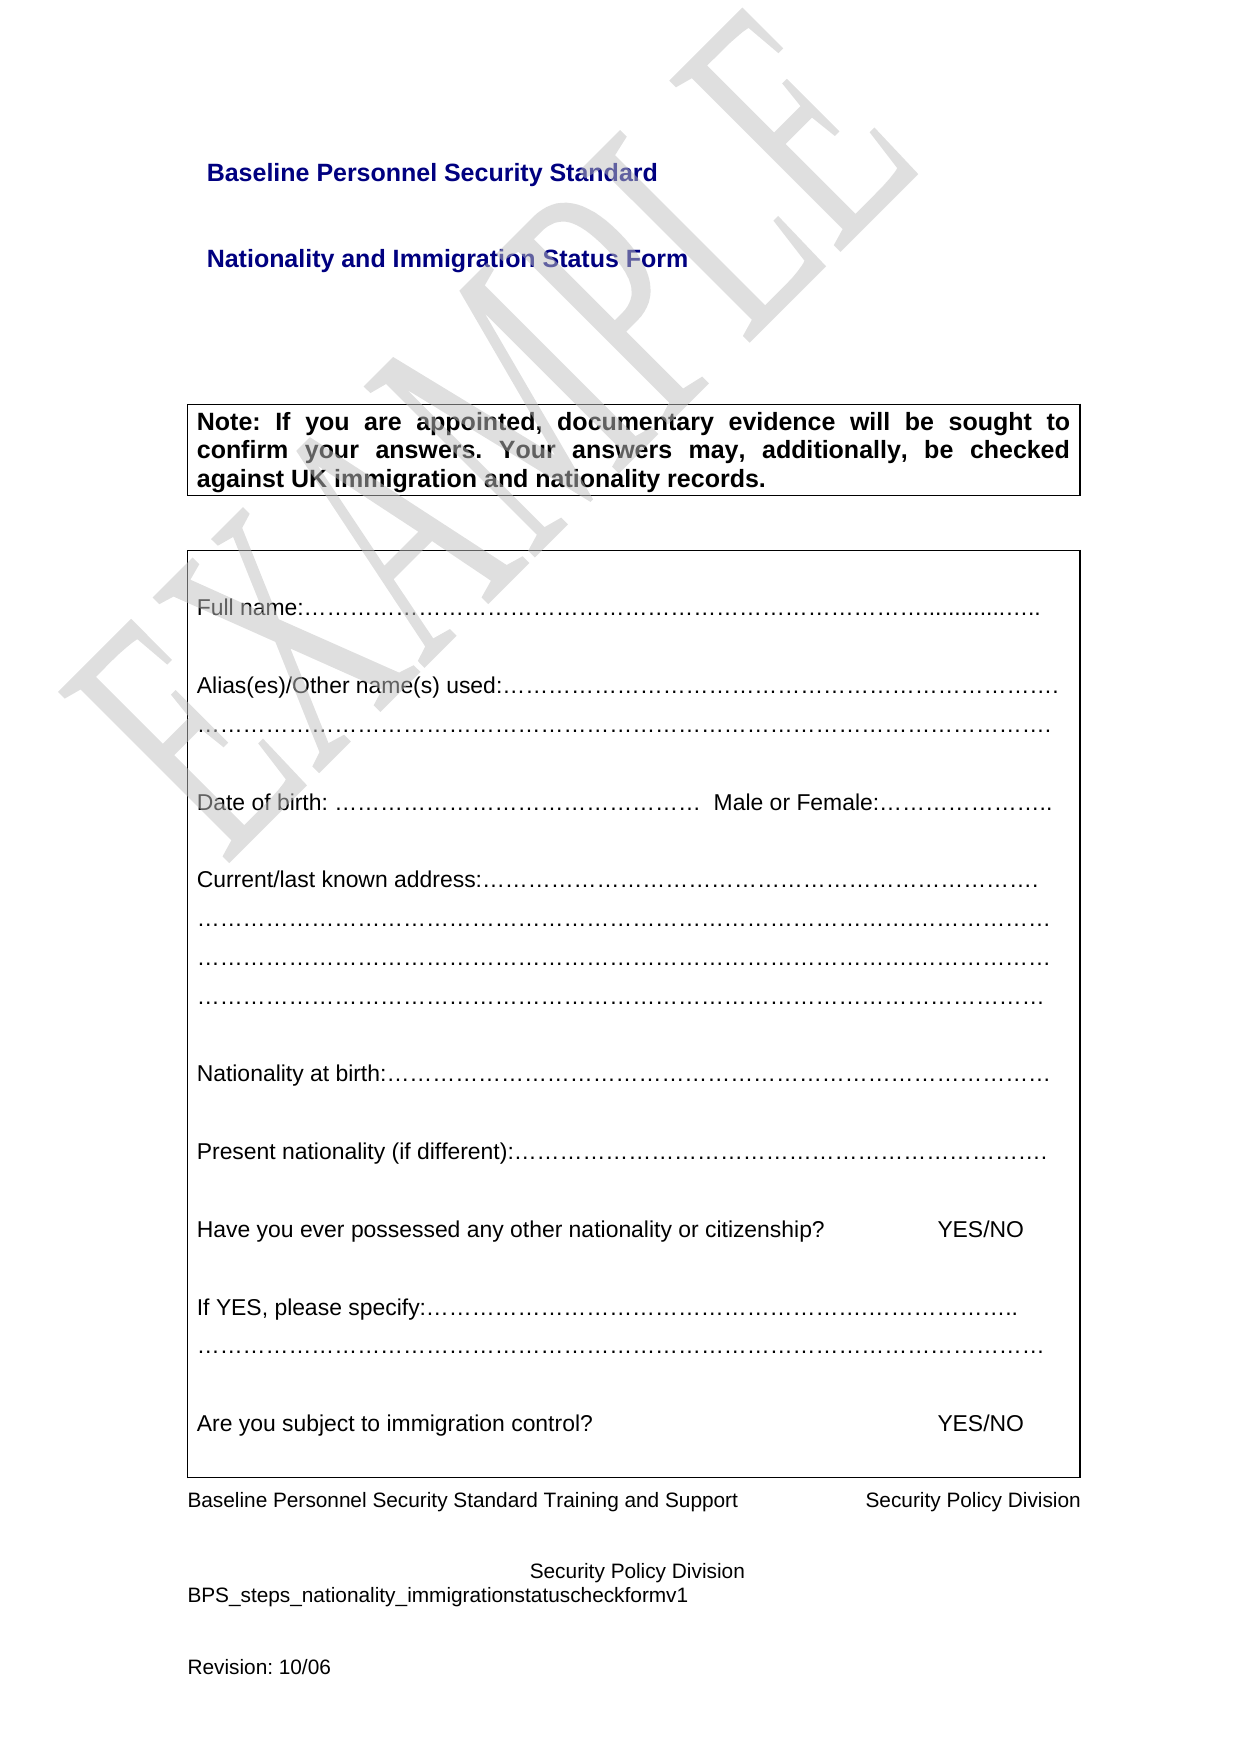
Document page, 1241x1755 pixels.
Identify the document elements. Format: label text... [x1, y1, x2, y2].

text If YES, please specify:………………………………………………….……………….. [188, 1290, 1079, 1320]
text Full name:……………………………………………………………………….............….. [403, 591, 1079, 621]
text Nationality and Immigration Status Form [493, 253, 537, 272]
text Baseline Personnel Security Standard [904, 157, 1061, 186]
text ………………………………………………………………………………….……………… [188, 902, 1079, 931]
text Note: If you are appointed, documentary evidence will be sought to confirm your answers. Your answers may, additionally, be checked against UK immigration and nationality records. [539, 405, 1079, 495]
text …………………………………………………………………………………………………. [195, 708, 312, 737]
text Nationality and Immigration Status Form [207, 244, 505, 272]
text Nationality and Immigration Status Form [705, 244, 803, 272]
text Full name:……………………………………………………………………….............….. [268, 591, 407, 621]
text Are you subject to immigration control? YES/NO [188, 1407, 1079, 1436]
text Baseline Personnel Security Standard [207, 157, 616, 186]
text Alias(es)/Other name(s) used:………………………………………………………………. [188, 669, 297, 698]
text Date of birth: ………………………………………… Male or Female:………………….. [206, 785, 281, 815]
text ………………………………………………………………………………….……………… [188, 941, 1079, 970]
text Nationality at birth:…………………………………………………………………………… [188, 1057, 1079, 1087]
text Date of birth: ………………………………………… Male or Female:………………….. [279, 785, 1079, 815]
text Alias(es)/Other name(s) used:………………………………………………………………. [300, 669, 379, 698]
text Nationality and Immigration Status Form [631, 244, 703, 272]
text Nationality and Immigration Status Form [806, 244, 1061, 272]
text Note: If you are appointed, documentary evidence will be sought to confirm your answers. Your answers may, additionally, be checked against UK immigration and nationality records. [450, 423, 577, 495]
text Present nationality (if different):……………………………………………………………. [188, 1135, 1079, 1164]
text Baseline Personnel Security Standard [800, 157, 896, 186]
text Baseline Personnel Security Standard [618, 157, 798, 186]
text Note: If you are appointed, documentary evidence will be sought to confirm your answers. Your answers may, additionally, be checked against UK immigration and nationality records. [188, 405, 496, 495]
text Have you ever possessed any other nationality or citizenship? YES/NO [188, 1213, 1079, 1242]
text Nationality and Immigration Status Form [540, 244, 624, 272]
text ………………………………………………………………………………………………… [188, 1329, 1079, 1359]
text …………………………………………………………………………………………………. [315, 708, 1079, 737]
text Current/last known address:………………………………………………………………. [188, 863, 1079, 892]
text ………………………………………………………………………………………………… [188, 979, 1079, 1009]
text Alias(es)/Other name(s) used:………………………………………………………………. [396, 669, 1079, 698]
